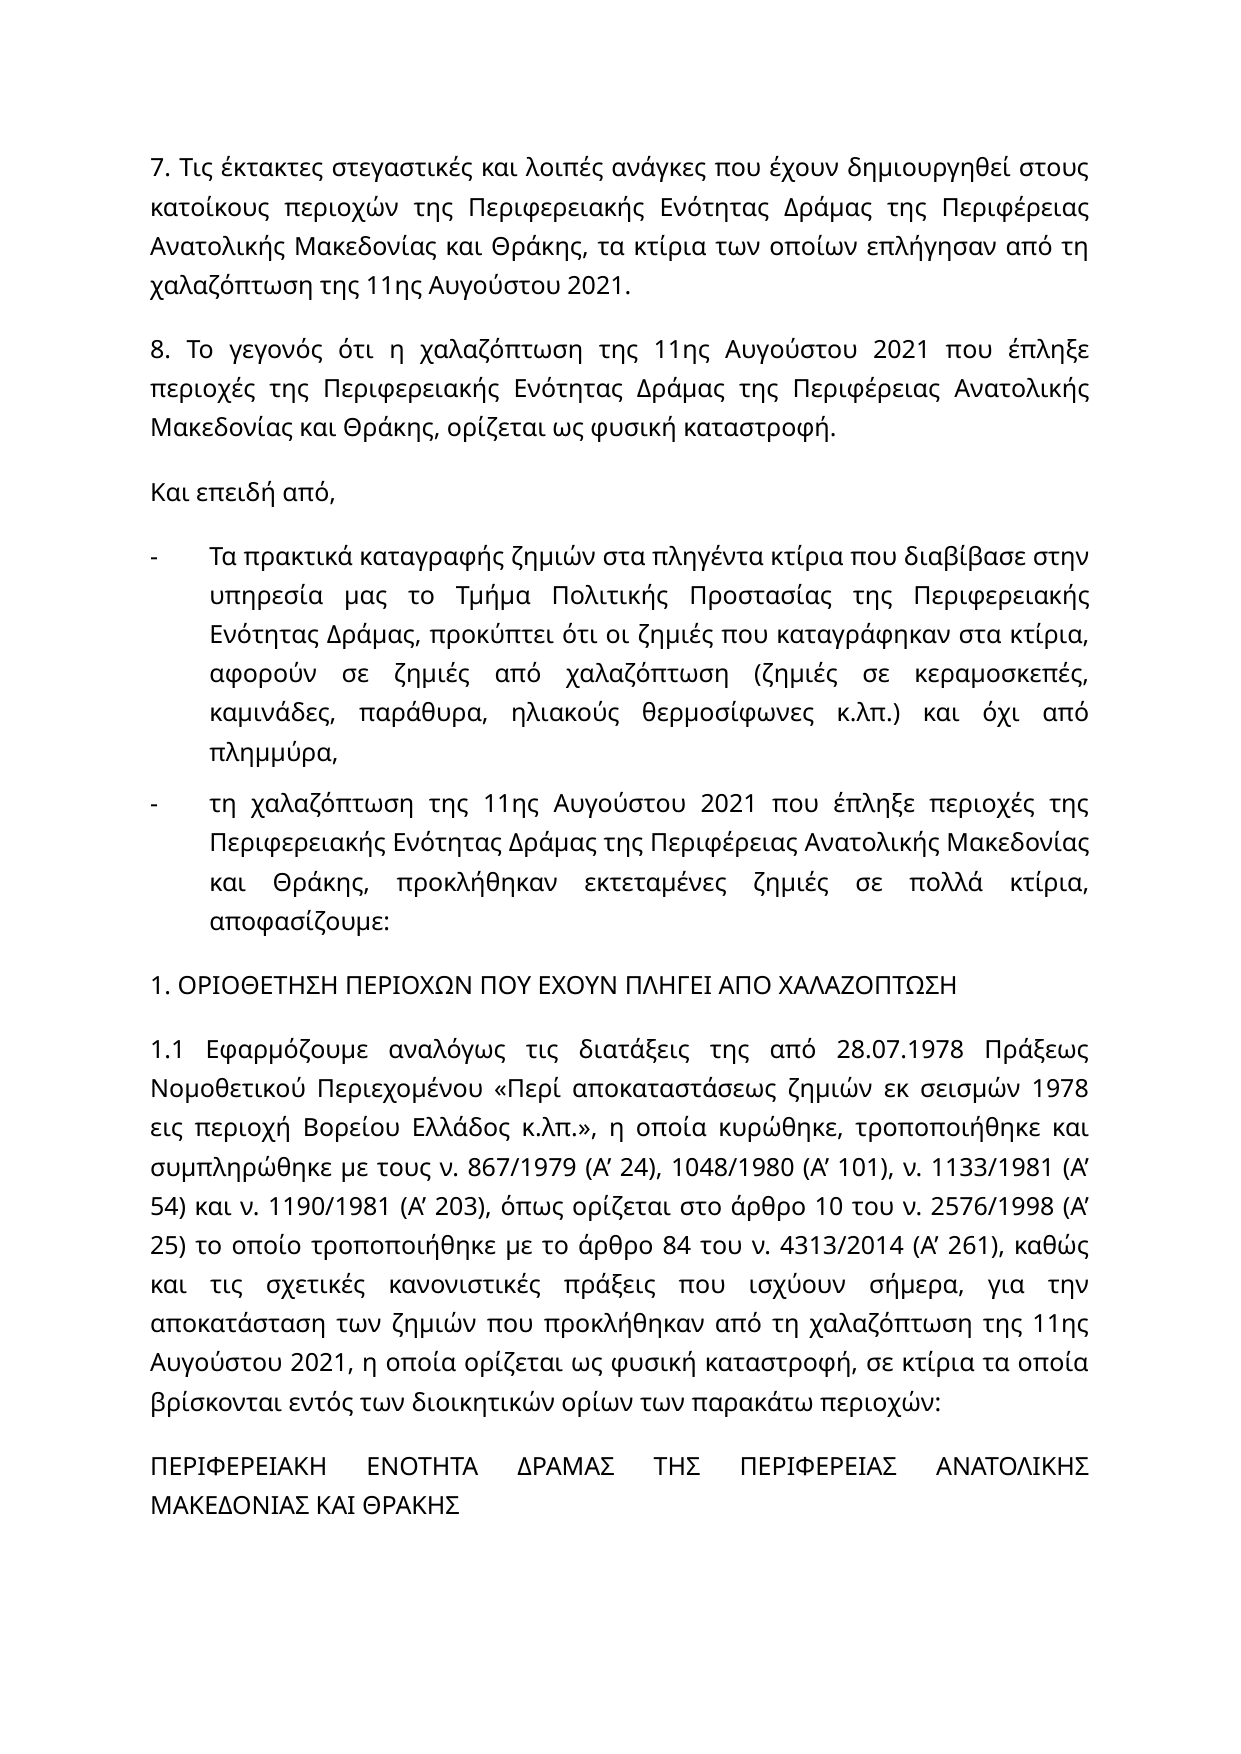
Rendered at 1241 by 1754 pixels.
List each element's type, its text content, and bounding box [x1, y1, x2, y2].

text 1. ΟΡΙΟΘΕΤΗΣΗ ΠΕΡΙΟΧΩΝ ΠΟΥ ΕΧΟΥΝ ΠΛΗΓΕΙ ΑΠΟ ΧΑΛΑΖΟΠΤΩΣΗ [150, 967, 1090, 1002]
list - Τα πρακτικά καταγραφής ζημιών στα πληγέντα κτίρια που διαβίβασε στην υπηρεσία μας το Τμήμα Πολιτικής Προστασίας της Περιφερειακής Ενότητας Δράμας, προκύπτει ότι οι ζημιές που καταγράφηκαν στα κτίρια, αφορούν σε ζημιές από χαλαζόπτωση (ζημιές σε κεραμοσκεπές, καμινάδες, παράθυρα, ηλιακούς θερμοσίφωνες κ.λπ.) και όχι από πλημμύρα, [150, 538, 1090, 768]
list - τη χαλαζόπτωση της 11ης Αυγούστου 2021 που έπληξε περιοχές της Περιφερειακής Ενότητας Δράμας της Περιφέρειας Ανατολικής Μακεδονίας και Θράκης, προκλήθηκαν εκτεταμένες ζημιές σε πολλά κτίρια, αποφασίζουμε: [150, 786, 1090, 937]
text Και επειδή από, [150, 474, 1090, 508]
text ΠΕΡΙΦΕΡΕΙΑΚΗ ΕΝΟΤΗΤΑ ΔΡΑΜΑΣ ΤΗΣ ΠΕΡΙΦΕΡΕΙΑΣ ΑΝΑΤΟΛΙΚΗΣ ΜΑΚΕΔΟΝΙΑΣ ΚΑΙ ΘΡΑΚΗΣ [150, 1448, 1090, 1522]
text 7. Τις έκτακτες στεγαστικές και λοιπές ανάγκες που έχουν δημιουργηθεί στους κατοίκους περιοχών της Περιφερειακής Ενότητας Δράμας της Περιφέρειας Ανατολικής Μακεδονίας και Θράκης, τα κτίρια των οποίων επλήγησαν από τη χαλαζόπτωση της 11ης Αυγούστου 2021. [150, 150, 1090, 302]
text 8. Το γεγονός ότι η χαλαζόπτωση της 11ης Αυγούστου 2021 που έπληξε περιοχές της Περιφερειακής Ενότητας Δράμας της Περιφέρειας Ανατολικής Μακεδονίας και Θράκης, ορίζεται ως φυσική καταστροφή. [150, 332, 1090, 444]
text 1.1 Εφαρμόζουμε αναλόγως τις διατάξεις της από 28.07.1978 Πράξεως Νομοθετικού Περιεχομένου «Περί αποκαταστάσεως ζημιών εκ σεισμών 1978 εις περιοχή Βορείου Ελλάδος κ.λπ.», η οποία κυρώθηκε, τροποποιήθηκε και συμπληρώθηκε με τους ν. 867/1979 (Α’ 24), 1048/1980 (Α’ 101), ν. 1133/1981 (Α’ 54) και ν. 1190/1981 (Α’ 203), όπως ορίζεται στο άρθρο 10 του ν. 2576/1998 (Α’ 25) το οποίο τροποποιήθηκε με το άρθρο 84 του ν. 4313/2014 (Α’ 261), καθώς και τις σχετικές κανονιστικές πράξεις που ισχύουν σήμερα, για την αποκατάσταση των ζημιών που προκλήθηκαν από τη χαλαζόπτωση της 11ης Αυγούστου 2021, η οποία ορίζεται ως φυσική καταστροφή, σε κτίρια τα οποία βρίσκονται εντός των διοικητικών ορίων των παρακάτω περιοχών: [150, 1032, 1090, 1418]
